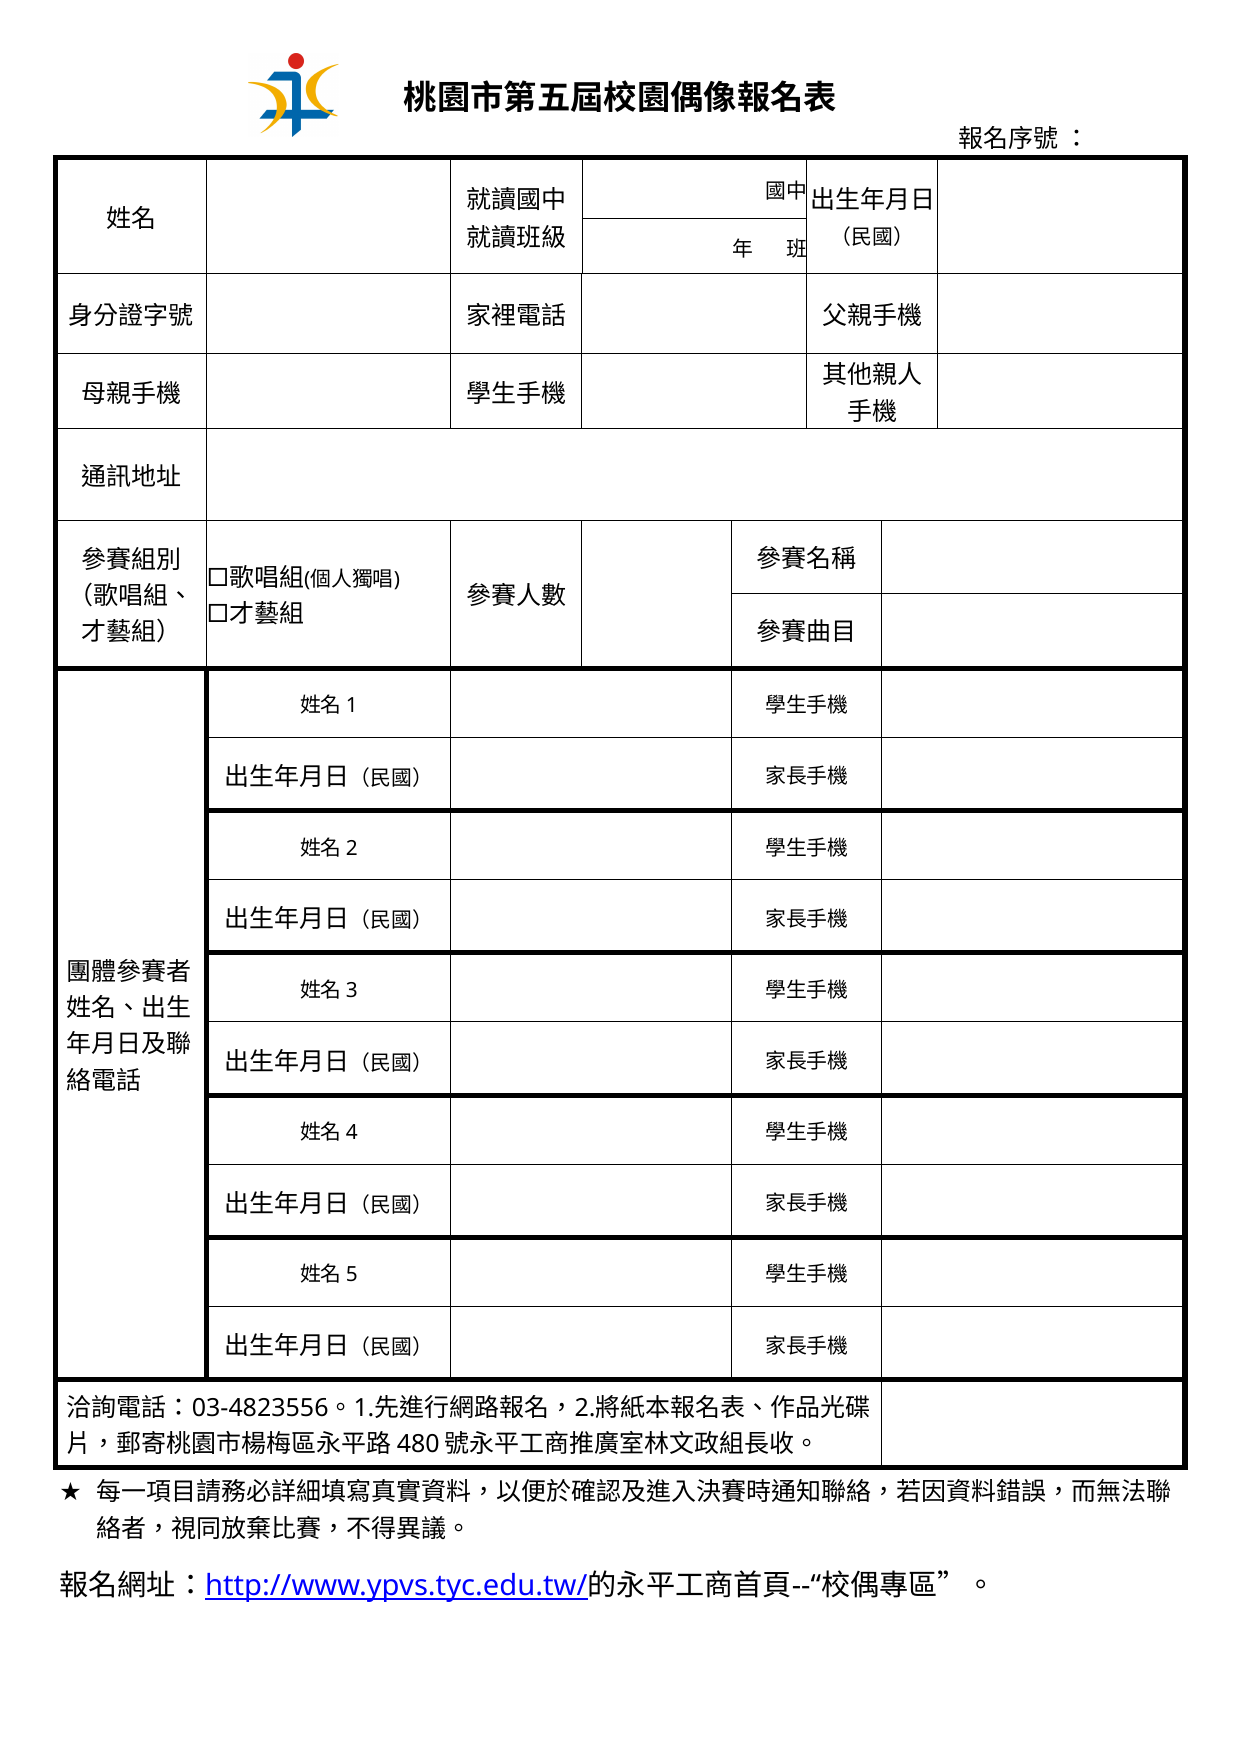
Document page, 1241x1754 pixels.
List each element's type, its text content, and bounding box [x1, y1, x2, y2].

table_cell [938, 354, 1182, 428]
table_cell 歌唱組(個人獨唱) 才藝組 [207, 521, 450, 666]
table_cell 團體參賽者姓名、出生年月日及聯絡電話 [58, 671, 204, 1377]
table_header 就讀國中 就讀班級 [451, 160, 582, 273]
table_cell [882, 880, 1182, 950]
table_cell [882, 671, 1182, 737]
table_cell 姓名4 [209, 1098, 450, 1163]
table_cell 身分證字號 [58, 274, 206, 353]
table_cell [882, 1165, 1182, 1235]
list 每一項目請務必詳細填寫真實資料，以便於確認及進入決賽時通知聯絡，若因資料錯誤，而無法聯絡者，視同放棄比賽，不得異議。 [59, 1470, 1181, 1545]
table_cell [451, 1240, 731, 1306]
table_cell [882, 1022, 1182, 1092]
table_cell 出生年月日（民國） [209, 880, 450, 950]
table_cell 學生手機 [732, 1098, 881, 1163]
table_cell 學生手機 [732, 955, 881, 1021]
table_cell 學生手機 [732, 671, 881, 737]
table_header 出生年月日（民國） [807, 160, 937, 273]
table_cell [882, 594, 1182, 666]
table_header [207, 160, 450, 273]
table_cell [451, 813, 731, 879]
table_cell [451, 1307, 731, 1377]
table_cell 姓名1 [209, 671, 450, 737]
table_cell 學生手機 [732, 813, 881, 879]
table_cell 通訊地址 [58, 429, 206, 520]
table_cell [882, 1382, 1182, 1465]
table_cell [451, 880, 731, 950]
table_cell 參賽組別（歌唱組、才藝組） [58, 521, 206, 666]
table_cell 參賽曲目 [732, 594, 881, 666]
table_cell 出生年月日（民國） [209, 1022, 450, 1092]
table_cell 出生年月日（民國） [209, 1165, 450, 1235]
table_header 姓名 [58, 160, 206, 273]
table_cell [207, 429, 1182, 520]
table_cell [451, 738, 731, 808]
table_header [938, 160, 1182, 273]
table_cell [451, 671, 731, 737]
table_cell 母親手機 [58, 354, 206, 428]
text 報名網址：http://www.ypvs.tyc.edu.tw/的永平工商首頁--“校偶專區”。 [59, 1545, 1181, 1620]
table_cell [582, 354, 806, 428]
table_cell 年 班 [583, 219, 806, 273]
table_cell 其他親人 手機 [807, 354, 937, 428]
table_cell [451, 955, 731, 1021]
text 桃園市第五屆校園偶像報名表 [59, 52, 1181, 138]
table_cell [207, 354, 450, 428]
table_cell [882, 1240, 1182, 1306]
table_cell 學生手機 [732, 1240, 881, 1306]
table_cell 父親手機 [807, 274, 937, 353]
table_cell 出生年月日（民國） [209, 1307, 450, 1377]
table_cell 家裡電話 [451, 274, 581, 353]
table_cell [451, 1165, 731, 1235]
table_cell 家長手機 [732, 1307, 881, 1377]
table_cell 家長手機 [732, 738, 881, 808]
table_cell 參賽名稱 [732, 521, 881, 593]
table_cell [582, 274, 806, 353]
table_cell [882, 955, 1182, 1021]
text 報名序號 ： [59, 119, 1156, 155]
table_cell [882, 738, 1182, 808]
table_cell 家長手機 [732, 880, 881, 950]
table_cell 洽詢電話：03-4823556。1.先進行網路報名，2.將紙本報名表、作品光碟片，郵寄桃園市楊梅區永平路480號永平工商推廣室林文政組長收。 [58, 1382, 881, 1465]
table_cell [207, 274, 450, 353]
table_cell [938, 274, 1182, 353]
table_cell [882, 1307, 1182, 1377]
table_cell 姓名5 [209, 1240, 450, 1306]
table_cell 學生手機 [451, 354, 581, 428]
table_cell [882, 813, 1182, 879]
table_cell [582, 521, 731, 666]
table_cell [451, 1098, 731, 1163]
table_cell [882, 1098, 1182, 1163]
table_cell 參賽人數 [451, 521, 581, 666]
table_cell [451, 1022, 731, 1092]
table_cell 姓名2 [209, 813, 450, 879]
table_cell [882, 521, 1182, 593]
table_cell 家長手機 [732, 1022, 881, 1092]
table_cell 姓名3 [209, 955, 450, 1021]
table_cell 出生年月日（民國） [209, 738, 450, 808]
table_cell 家長手機 [732, 1165, 881, 1235]
table_header 國中 [583, 160, 806, 217]
